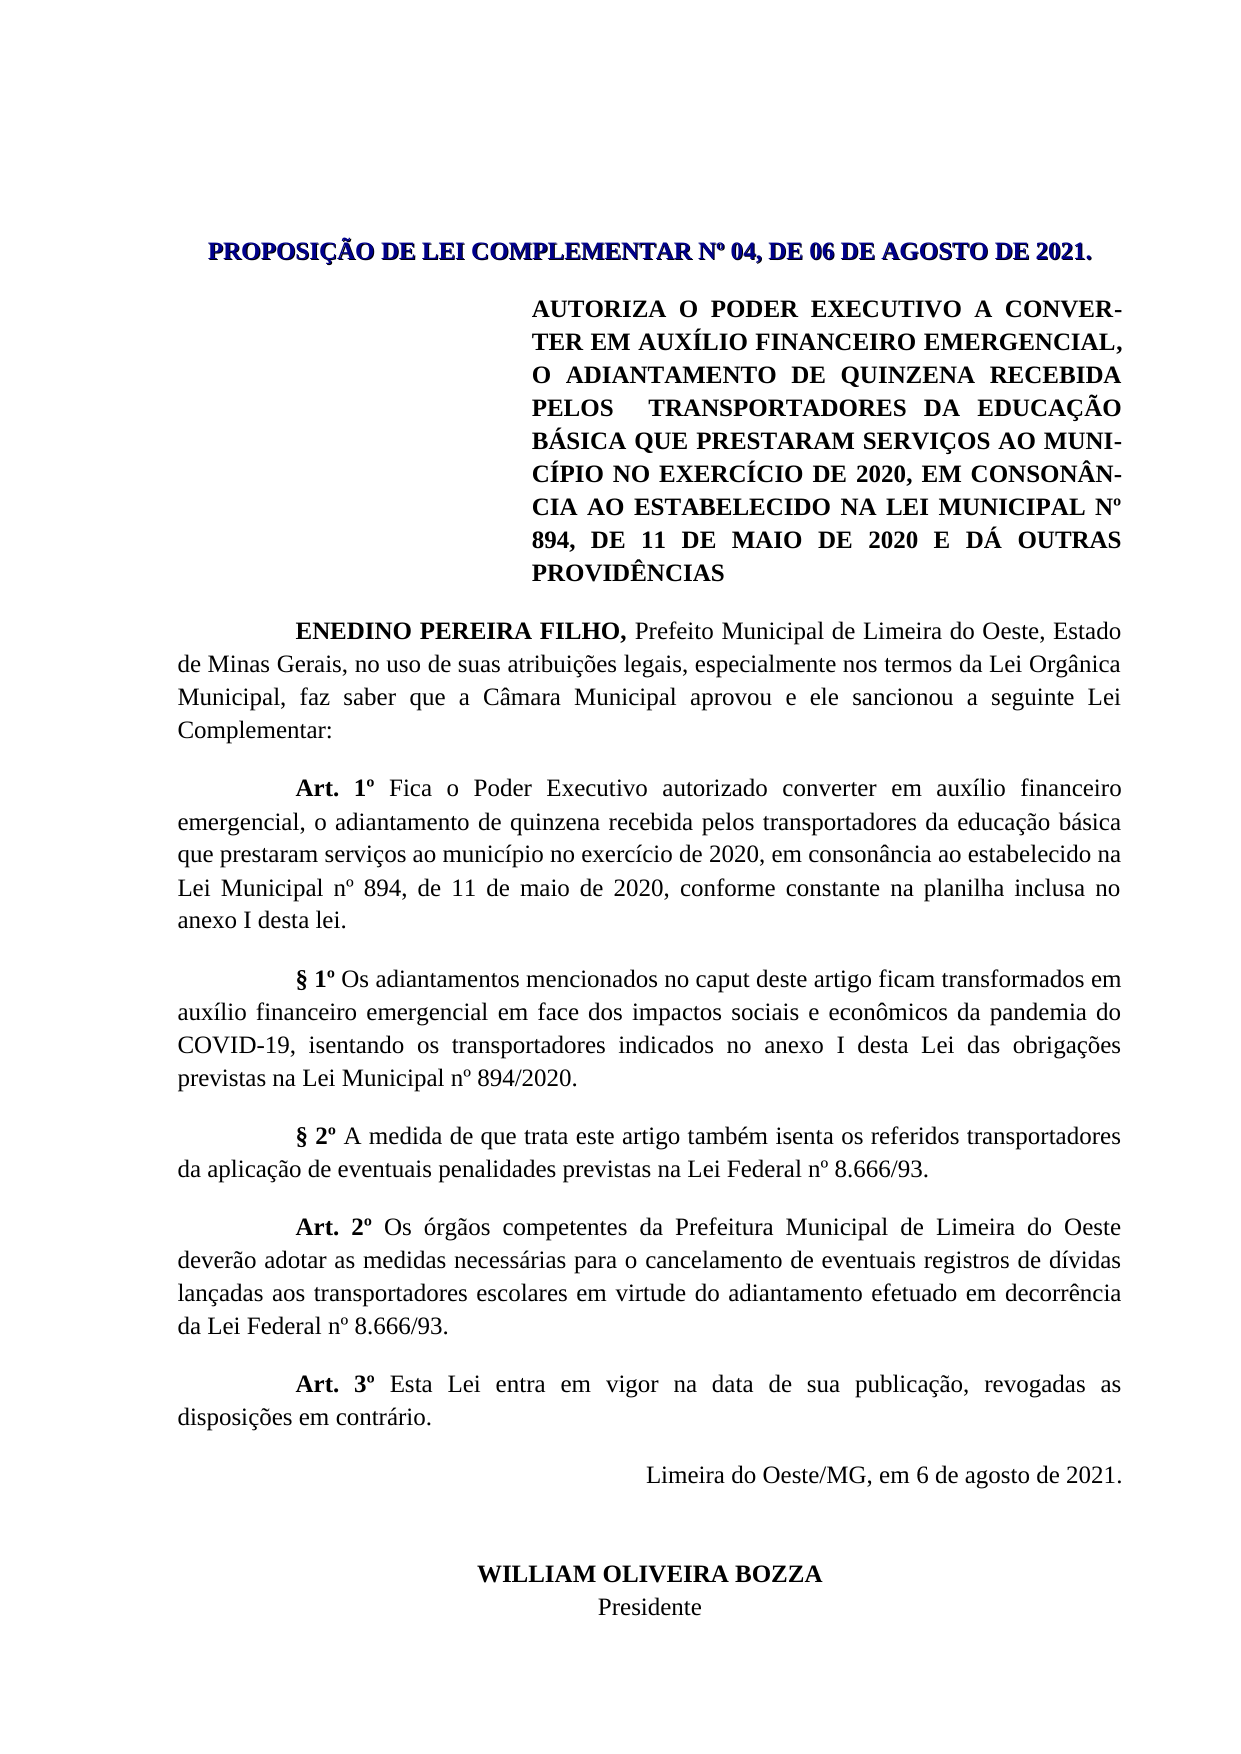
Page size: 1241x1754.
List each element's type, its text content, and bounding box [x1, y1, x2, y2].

text Limeira do Oeste/MG, em 6 de agosto de 2021. [177, 1460, 1122, 1489]
text WILLIAM OLIVEIRA BOZZA [177, 1559, 1122, 1588]
text Presidente [177, 1592, 1122, 1621]
text Art. 2º Os órgãos competentes da Prefeitura Municipal de Limeira do Oeste deverão adotar as medidas necessárias para o cancelamento de eventuais registros de dívidas lançadas aos transportadores escolares em virtude do adiantamento efetuado em decorrência da Lei Federal nº 8.666/93. [177, 1212, 1122, 1339]
text § 1º Os adiantamentos mencionados no caput deste artigo ficam transformados em auxílio financeiro emergencial em face dos impactos sociais e econômicos da pandemia do COVID-19, isentando os transportadores indicados no anexo I desta Lei das obrigações previstas na Lei Municipal nº 894/2020. [177, 964, 1122, 1091]
text Art. 3º Esta Lei entra em vigor na data de sua publicação, revogadas as disposições em contrário. [177, 1369, 1122, 1431]
text § 2º A medida de que trata este artigo também isenta os referidos transportadores da aplicação de eventuais penalidades previstas na Lei Federal nº 8.666/93. [177, 1121, 1122, 1182]
text ENEDINO PEREIRA FILHO, Prefeito Municipal de Limeira do Oeste, Estado de Minas Gerais, no uso de suas atribuições legais, especialmente nos termos da Lei Orgânica Municipal, faz saber que a Câmara Municipal aprovou e ele sancionou a seguinte Lei Complementar: [177, 616, 1122, 744]
text AUTORIZA O PODER EXECUTIVO A CONVER­TER EM AUXÍLIO FINANCEIRO EMERGENCIAL, O ADIANTAMENTO DE QUINZENA RECEBIDA PELOS TRANSPORTADORES DA EDUCAÇÃO BÁSICA QUE PRESTARAM SERVIÇOS AO MUNI­CÍPIO NO EXERCÍCIO DE 2020, EM CONSONÂN­CIA AO ESTABELECIDO NA LEI MUNICIPAL Nº 894, DE 11 DE MAIO DE 2020 E DÁ OUTRAS PROVIDÊNCIAS [532, 294, 1122, 587]
text PROPOSIÇÃO DE LEI COMPLEMENTAR Nº 04, DE 06 DE AGOSTO DE 2021. [177, 236, 1122, 265]
text Art. 1º Fica o Poder Executivo autorizado converter em auxílio financeiro emergencial, o adiantamento de quinzena recebida pelos transportadores da educação básica que prestaram serviços ao município no exercício de 2020, em consonância ao estabelecido na Lei Municipal nº 894, de 11 de maio de 2020, conforme constante na planilha inclusa no anexo I desta lei. [177, 773, 1122, 934]
